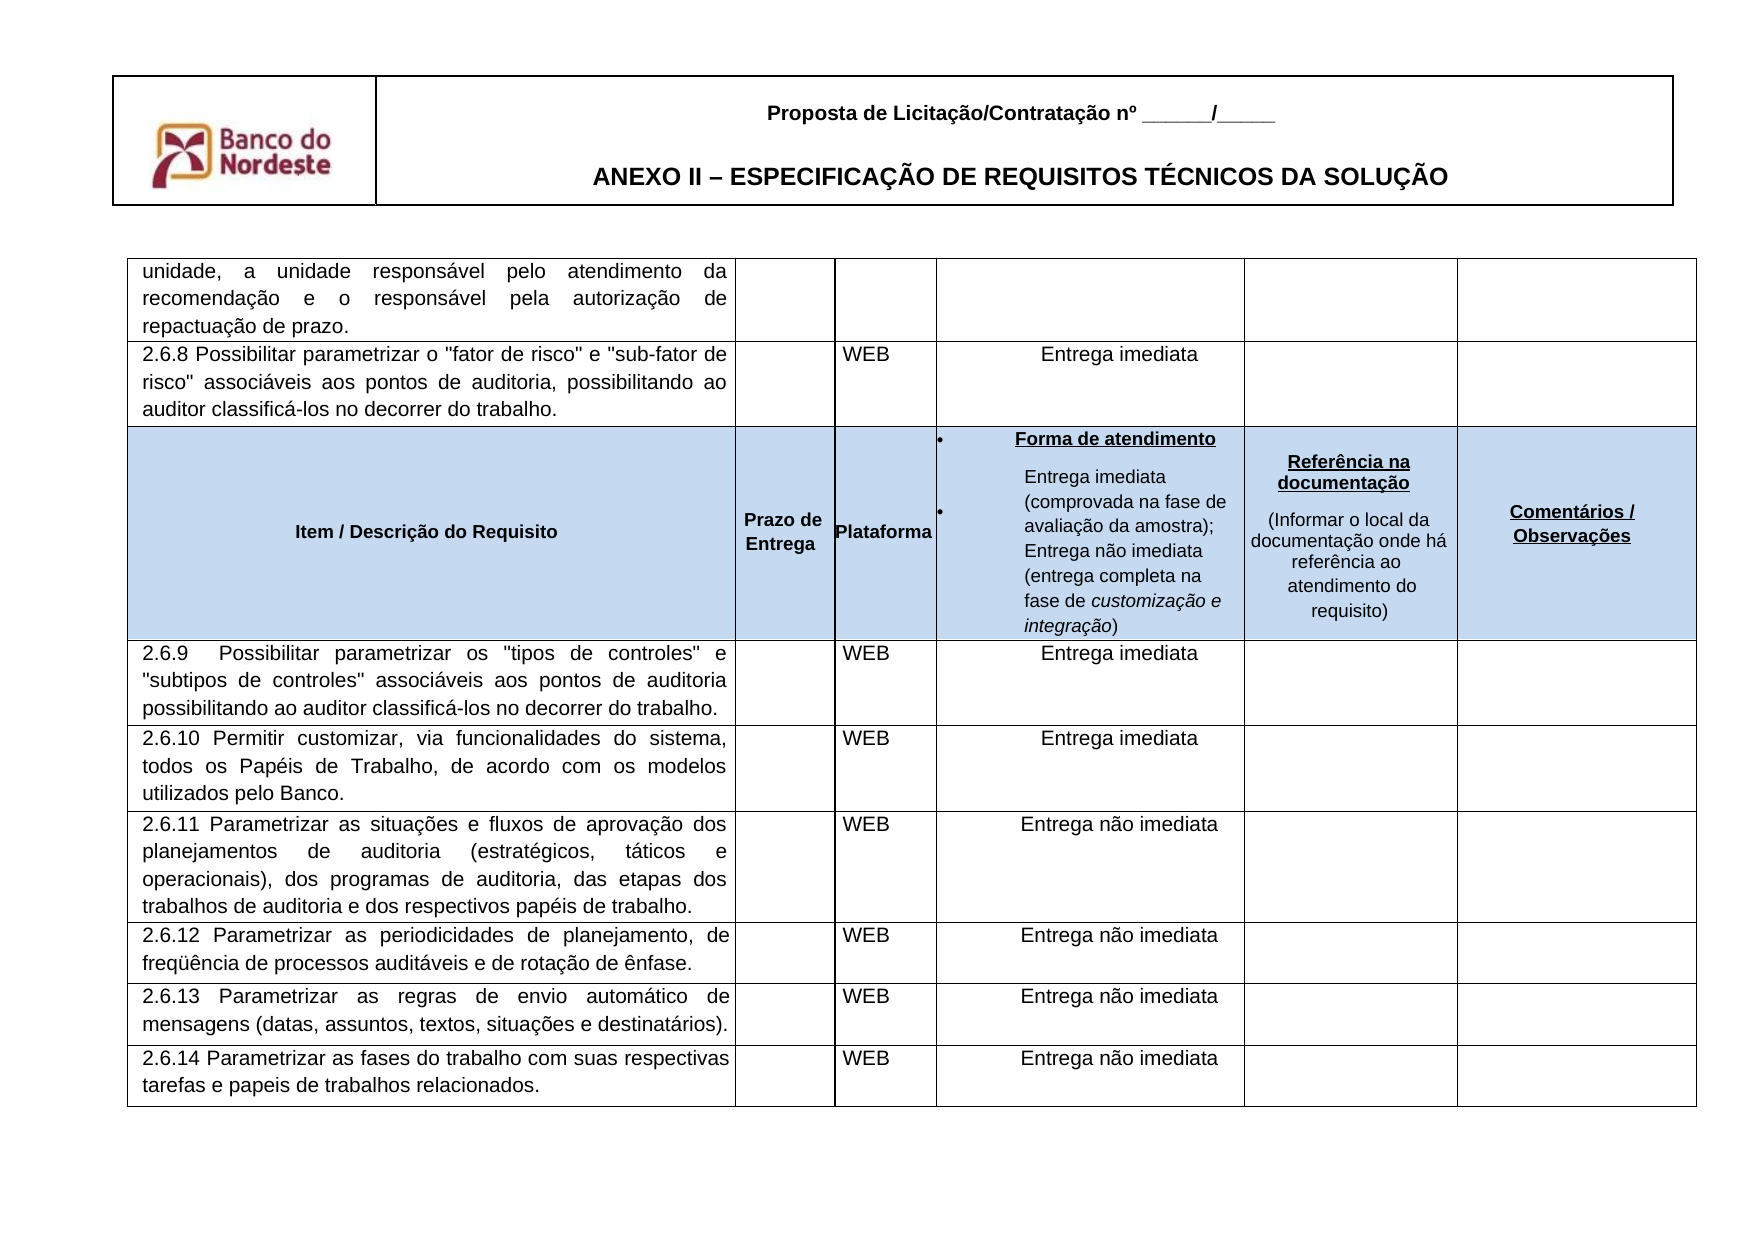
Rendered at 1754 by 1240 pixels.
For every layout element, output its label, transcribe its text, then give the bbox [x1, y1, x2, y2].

table_cell Entrega não imediata [1015, 984, 1244, 1045]
table_cell WEB [836, 726, 936, 811]
table_cell [736, 923, 834, 983]
table_cell 2.6.12 Parametrizar as periodicidades de planejamento, de freqüência de processos auditáveis e de rotação de ênfase. [128, 923, 735, 983]
table_cell [937, 259, 1015, 341]
table_cell Entrega imediata [1015, 641, 1244, 725]
table_cell [736, 726, 834, 811]
table_cell WEB [836, 641, 936, 725]
table_cell 2.6.10 Permitir customizar, via funcionalidades do sistema, todos os Papéis de Trabalho, de acordo com os modelos utilizados pelo Banco. [128, 726, 735, 811]
table_cell WEB [836, 1046, 936, 1106]
table_cell Plataforma [836, 427, 936, 639]
table_cell [736, 342, 834, 426]
table_cell Entrega imediata [1015, 726, 1244, 811]
table_cell [1458, 984, 1696, 1045]
table_cell [937, 342, 1015, 426]
table_cell [736, 641, 834, 725]
table_cell [937, 726, 1015, 811]
table_cell [1458, 342, 1696, 426]
table_cell [1245, 259, 1457, 341]
table_cell [937, 923, 1015, 983]
table_cell Entrega não imediata [1015, 1046, 1244, 1106]
table_cell WEB [836, 984, 936, 1045]
table_cell Entrega não imediata [1015, 923, 1244, 983]
table_cell Forma de atendimento Entrega imediata (comprovada na fase de avaliação da amostra); Entrega não imediata (entrega completa na fase de customização e integração) [1015, 427, 1244, 639]
table_cell Comentários / Observações [1458, 427, 1696, 639]
table_cell WEB [836, 923, 936, 983]
table_cell Referência na documentação (Informar o local da documentação onde há referência ao atendimento do requisito) [1245, 427, 1457, 639]
table_cell WEB [836, 812, 936, 922]
table_cell unidade, a unidade responsável pelo atendimento da recomendação e o responsável pela autorização de repactuação de prazo. [128, 259, 735, 341]
table_cell [937, 641, 1015, 725]
table_cell [1245, 923, 1457, 983]
table_cell [736, 812, 834, 922]
table_cell Entrega imediata [1015, 342, 1244, 426]
table_cell [836, 259, 936, 341]
table_cell [937, 1046, 1015, 1106]
table_cell [1245, 726, 1457, 811]
table_cell [937, 812, 1015, 922]
table_cell [937, 427, 1015, 639]
table_cell [1015, 259, 1244, 341]
table_cell [937, 984, 1015, 1045]
table_cell 2.6.8 Possibilitar parametrizar o "fator de risco" e "sub-fator de risco" associáveis aos pontos de auditoria, possibilitando ao auditor classificá-los no decorrer do trabalho. [128, 342, 735, 426]
table_cell [736, 984, 834, 1045]
table_cell [1458, 1046, 1696, 1106]
table_cell 2.6.13 Parametrizar as regras de envio automático de mensagens (datas, assuntos, textos, situações e destinatários). [128, 984, 735, 1045]
table_cell Prazo de Entrega [736, 427, 834, 639]
table_cell [1245, 342, 1457, 426]
table_cell [1458, 812, 1696, 922]
table_cell 2.6.9 Possibilitar parametrizar os "tipos de controles" e "subtipos de controles" associáveis aos pontos de auditoria possibilitando ao auditor classificá-los no decorrer do trabalho. [128, 641, 735, 725]
table_cell [736, 259, 834, 341]
table_cell [1458, 641, 1696, 725]
table_cell [1458, 923, 1696, 983]
table_cell 2.6.11 Parametrizar as situações e fluxos de aprovação dos planejamentos de auditoria (estratégicos, táticos e operacionais), dos programas de auditoria, das etapas dos trabalhos de auditoria e dos respectivos papéis de trabalho. [128, 812, 735, 922]
table_cell Entrega não imediata [1015, 812, 1244, 922]
table_cell [1458, 726, 1696, 811]
table_cell [1458, 259, 1696, 341]
table_cell [736, 1046, 834, 1106]
table_cell [1245, 984, 1457, 1045]
table_cell WEB [836, 342, 936, 426]
table_cell [1245, 1046, 1457, 1106]
table_cell Item / Descrição do Requisito [128, 427, 735, 639]
table_cell [1245, 641, 1457, 725]
table_cell 2.6.14 Parametrizar as fases do trabalho com suas respectivas tarefas e papeis de trabalhos relacionados. [128, 1046, 735, 1106]
table_cell [1245, 812, 1457, 922]
